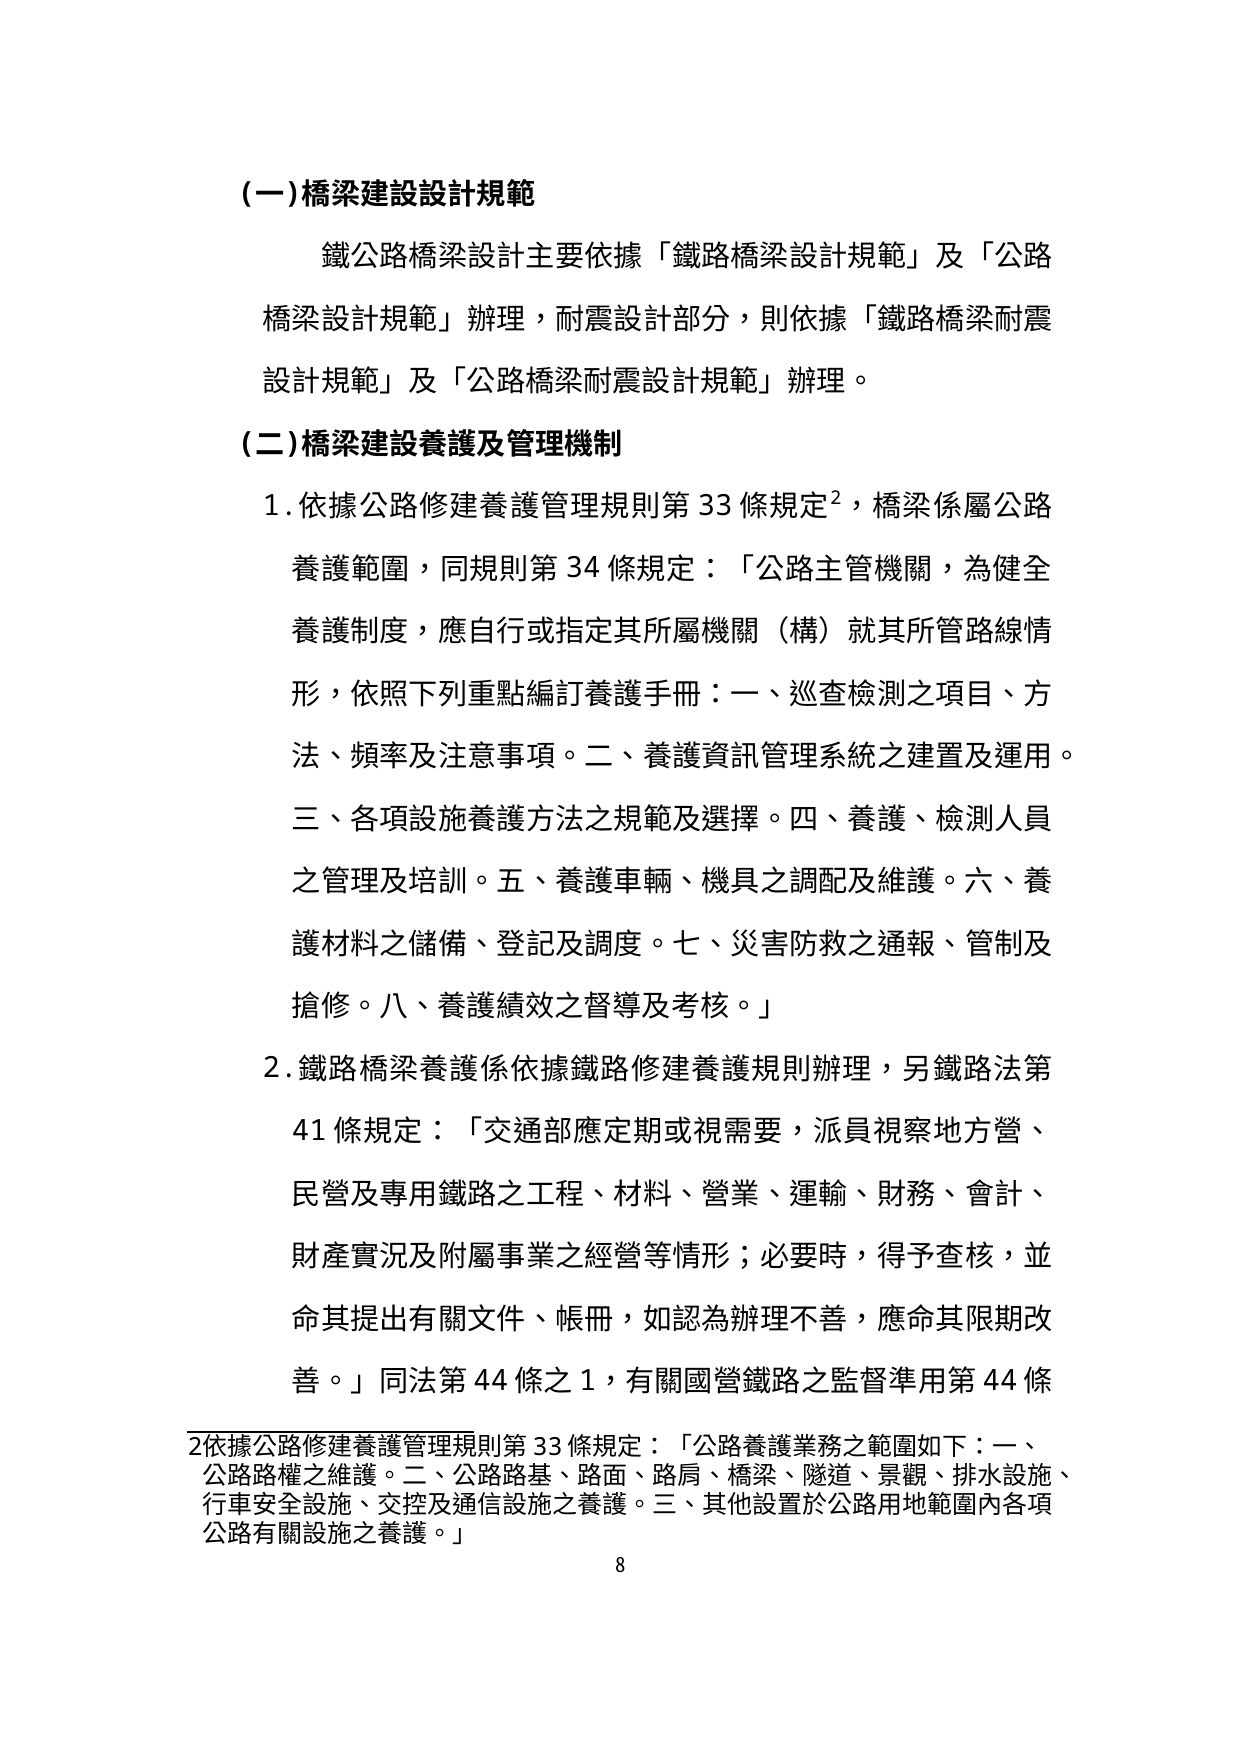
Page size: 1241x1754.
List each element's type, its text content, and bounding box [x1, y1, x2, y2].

text 1.依據公路修建養護管理規則第33條規定，橋梁係屬公路養護範圍，同規則第34條規定：「公路主管機關，為健全養護制度，應自行或指定其所屬機關（構）就其所管路線情形，依照下列重點編訂養護手冊：一、巡查檢測之項目、方法、頻率及注意事項。二、養護資訊管理系統之建置及運用。三、各項設施養護方法之規範及選擇。四、養護、檢測人員之管理及培訓。五、養護車輛、機具之調配及維護。六、養護材料之儲備、登記及調度。七、災害防救之通報、管制及搶修。八、養護績效之督導及考核。」 [262, 462, 1053, 1025]
text 依據公路修建養護管理規則第33條規定：「公路養護業務之範圍如下：一、公路路權之維護。二、公路路基、路面、路肩、橋梁、隧道、景觀、排水設施、行車安全設施、交控及通信設施之養護。三、其他設置於公路用地範圍內各項公路有關設施之養護。」 [187, 1432, 1053, 1548]
text (一)橋梁建設設計規範 [237, 150, 1053, 212]
text 2.鐵路橋梁養護係依據鐵路修建養護規則辦理，另鐵路法第41條規定：「交通部應定期或視需要，派員視察地方營、民營及專用鐵路之工程、材料、營業、運輸、財務、會計、財產實況及附屬事業之經營等情形；必要時，得予查核，並命其提出有關文件、帳冊，如認為辦理不善，應命其限期改善。」同法第44條之1，有關國營鐵路之監督準用第44條規定。交通部於100年1月18日成立鐵路營運監理小組，「辦理鐵路設備(施)檢修、養護等相關監督事項」為其工作項目之一。辦理臺鐵、高鐵、森鐵及糖鐵營運定期檢查，針對特殊、異常事件或復駛辦理臨時檢查及鐵路履勘作業監理業務。 [262, 1025, 1053, 1400]
text 鐵公路橋梁設計主要依據「鐵路橋梁設計規範」及「公路橋梁設計規範」辦理，耐震設計部分，則依據「鐵路橋梁耐震設計規範」及「公路橋梁耐震設計規範」辦理。 [262, 212, 1053, 400]
text (二)橋梁建設養護及管理機制 [237, 400, 1053, 462]
